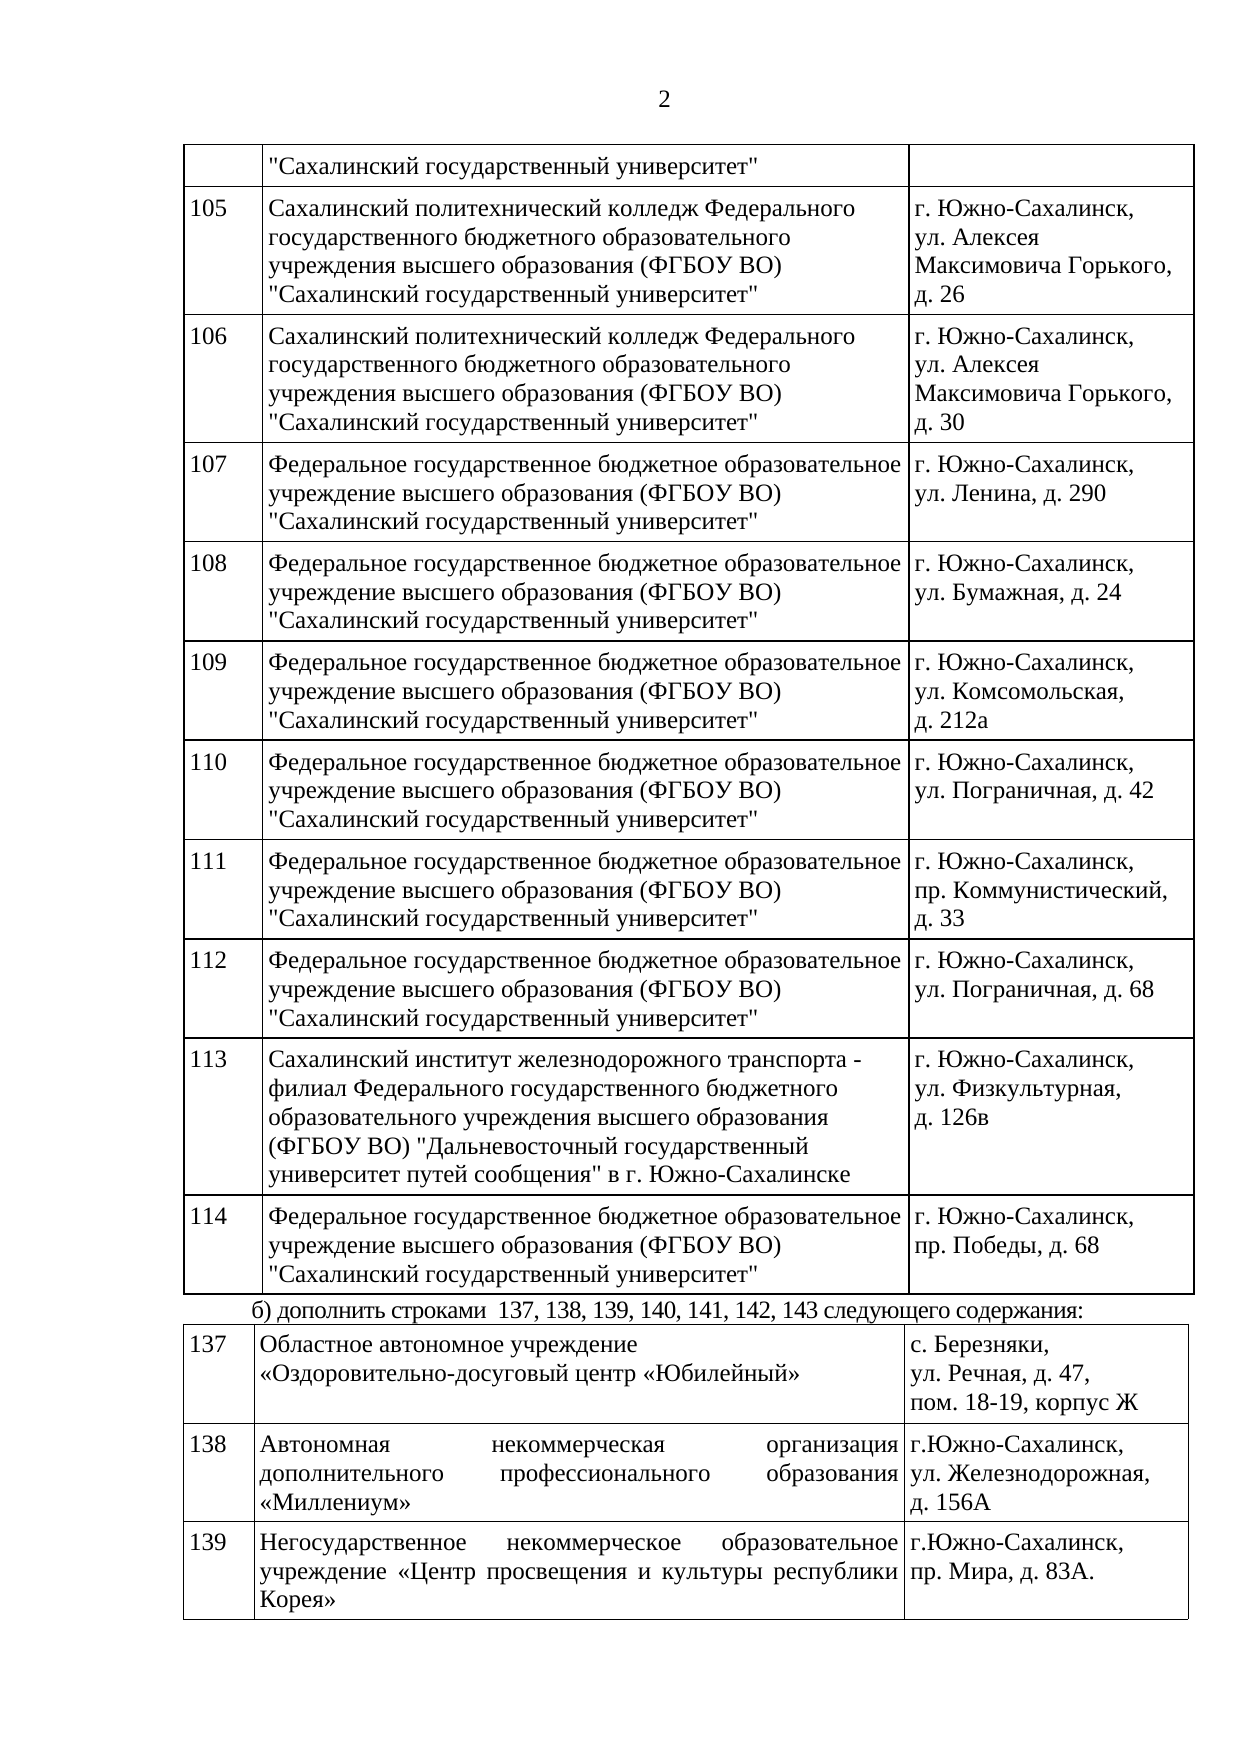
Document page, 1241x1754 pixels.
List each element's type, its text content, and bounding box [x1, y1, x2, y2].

table_cell Сахалинский политехнический колледж Федерального государственного бюджетного образовательного учреждения высшего образования (ФГБОУ ВО) "Сахалинский государственный университет" [263, 315, 908, 442]
table_cell г. Южно-Сахалинск, ул. Пограничная, д. 42 [910, 741, 1193, 839]
table_cell Автономная некоммерческая организация дополнительного профессионального образования «Миллениум» [255, 1424, 904, 1521]
table_cell 108 [185, 542, 262, 640]
table_cell Федеральное государственное бюджетное образовательное учреждение высшего образования (ФГБОУ ВО) "Сахалинский государственный университет" [263, 741, 908, 839]
table_cell 113 [185, 1039, 262, 1194]
table_header с. Березняки, ул. Речная, д. 47, пом. 18-19, корпус Ж [905, 1325, 1188, 1423]
table_cell Негосударственное некоммерческое образовательное учреждение «Центр просвещения и культуры республики Корея» [255, 1522, 904, 1619]
table_cell 112 [185, 940, 262, 1037]
table_cell 111 [185, 840, 262, 938]
table_cell 107 [185, 443, 262, 541]
table_cell Федеральное государственное бюджетное образовательное учреждение высшего образования (ФГБОУ ВО) "Сахалинский государственный университет" [263, 940, 908, 1037]
table_cell г.Южно-Сахалинск, ул. Железнодорожная, д. 156А [905, 1424, 1188, 1521]
table_cell г. Южно-Сахалинск, ул. Алексея Максимовича Горького, д. 30 [910, 315, 1193, 442]
table_cell [910, 145, 1193, 186]
table_cell Федеральное государственное бюджетное образовательное учреждение высшего образования (ФГБОУ ВО) "Сахалинский государственный университет" [263, 1196, 908, 1293]
table_cell г. Южно-Сахалинск, ул. Бумажная, д. 24 [910, 542, 1193, 640]
table_cell Федеральное государственное бюджетное образовательное учреждение высшего образования (ФГБОУ ВО) "Сахалинский государственный университет" [263, 642, 908, 739]
table_cell 106 [185, 315, 262, 442]
table_cell Федеральное государственное бюджетное образовательное учреждение высшего образования (ФГБОУ ВО) "Сахалинский государственный университет" [263, 542, 908, 640]
table_cell 138 [184, 1424, 254, 1521]
table_cell 139 [184, 1522, 254, 1619]
table_cell г. Южно-Сахалинск, пр. Коммунистический, д. 33 [910, 840, 1193, 938]
table_cell [185, 145, 262, 186]
table_cell г. Южно-Сахалинск, ул. Комсомольская, д. 212а [910, 642, 1193, 739]
table_cell г. Южно-Сахалинск, пр. Победы, д. 68 [910, 1196, 1193, 1293]
table_cell г. Южно-Сахалинск, ул. Пограничная, д. 68 [910, 940, 1193, 1037]
table_cell Федеральное государственное бюджетное образовательное учреждение высшего образования (ФГБОУ ВО) "Сахалинский государственный университет" [263, 840, 908, 938]
table_header 137 [184, 1325, 254, 1423]
table_cell 109 [185, 642, 262, 739]
table_cell 114 [185, 1196, 262, 1293]
table_cell г. Южно-Сахалинск, ул. Ленина, д. 290 [910, 443, 1193, 541]
table_cell Федеральное государственное бюджетное образовательное учреждение высшего образования (ФГБОУ ВО) "Сахалинский государственный университет" [263, 443, 908, 541]
table_cell Сахалинский политехнический колледж Федерального государственного бюджетного образовательного учреждения высшего образования (ФГБОУ ВО) "Сахалинский государственный университет" [263, 187, 908, 313]
table_cell 110 [185, 741, 262, 839]
table_cell "Сахалинский государственный университет" [263, 145, 908, 186]
table_cell 105 [185, 187, 262, 313]
table_header Областное автономное учреждение «Оздоровительно-досуговый центр «Юбилейный» [255, 1325, 904, 1423]
table_cell г. Южно-Сахалинск, ул. Алексея Максимовича Горького, д. 26 [910, 187, 1193, 313]
table_cell г. Южно-Сахалинск, ул. Физкультурная, д. 126в [910, 1039, 1193, 1194]
table_cell г.Южно-Сахалинск, пр. Мира, д. 83А. [905, 1522, 1188, 1619]
text б) дополнить строками 137, 138, 139, 140, 141, 142, 143 следующего содержания: [177, 1295, 1152, 1323]
table_cell Сахалинский институт железнодорожного транспорта - филиал Федерального государственного бюджетного образовательного учреждения высшего образования (ФГБОУ ВО) "Дальневосточный государственный университет путей сообщения" в г. Южно-Сахалинске [263, 1039, 908, 1194]
